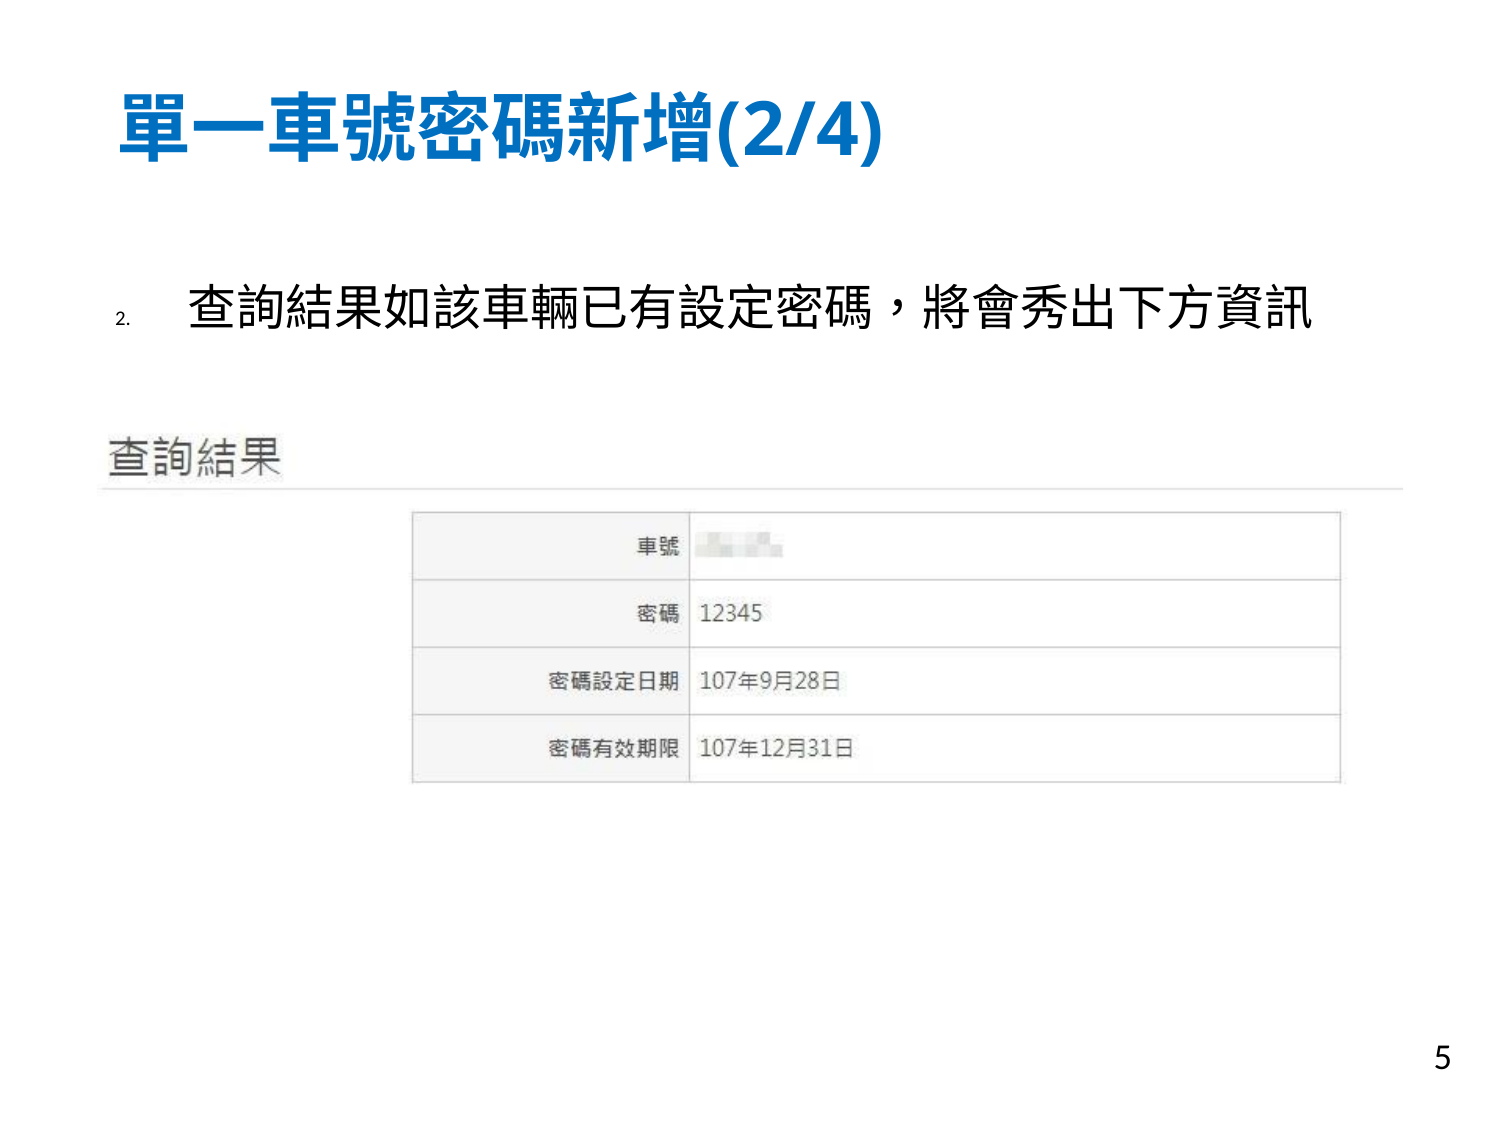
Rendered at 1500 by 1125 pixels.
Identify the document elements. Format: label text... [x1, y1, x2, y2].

text 單一車號密碼新增(2/4) [117, 75, 857, 175]
list 查詢結果如該車輛已有設定密碼，將會秀出下方資訊 [115, 278, 1452, 337]
text 單一車號密碼新增(2/4) [994, 75, 1452, 175]
text 5 [1433, 1034, 1452, 1078]
